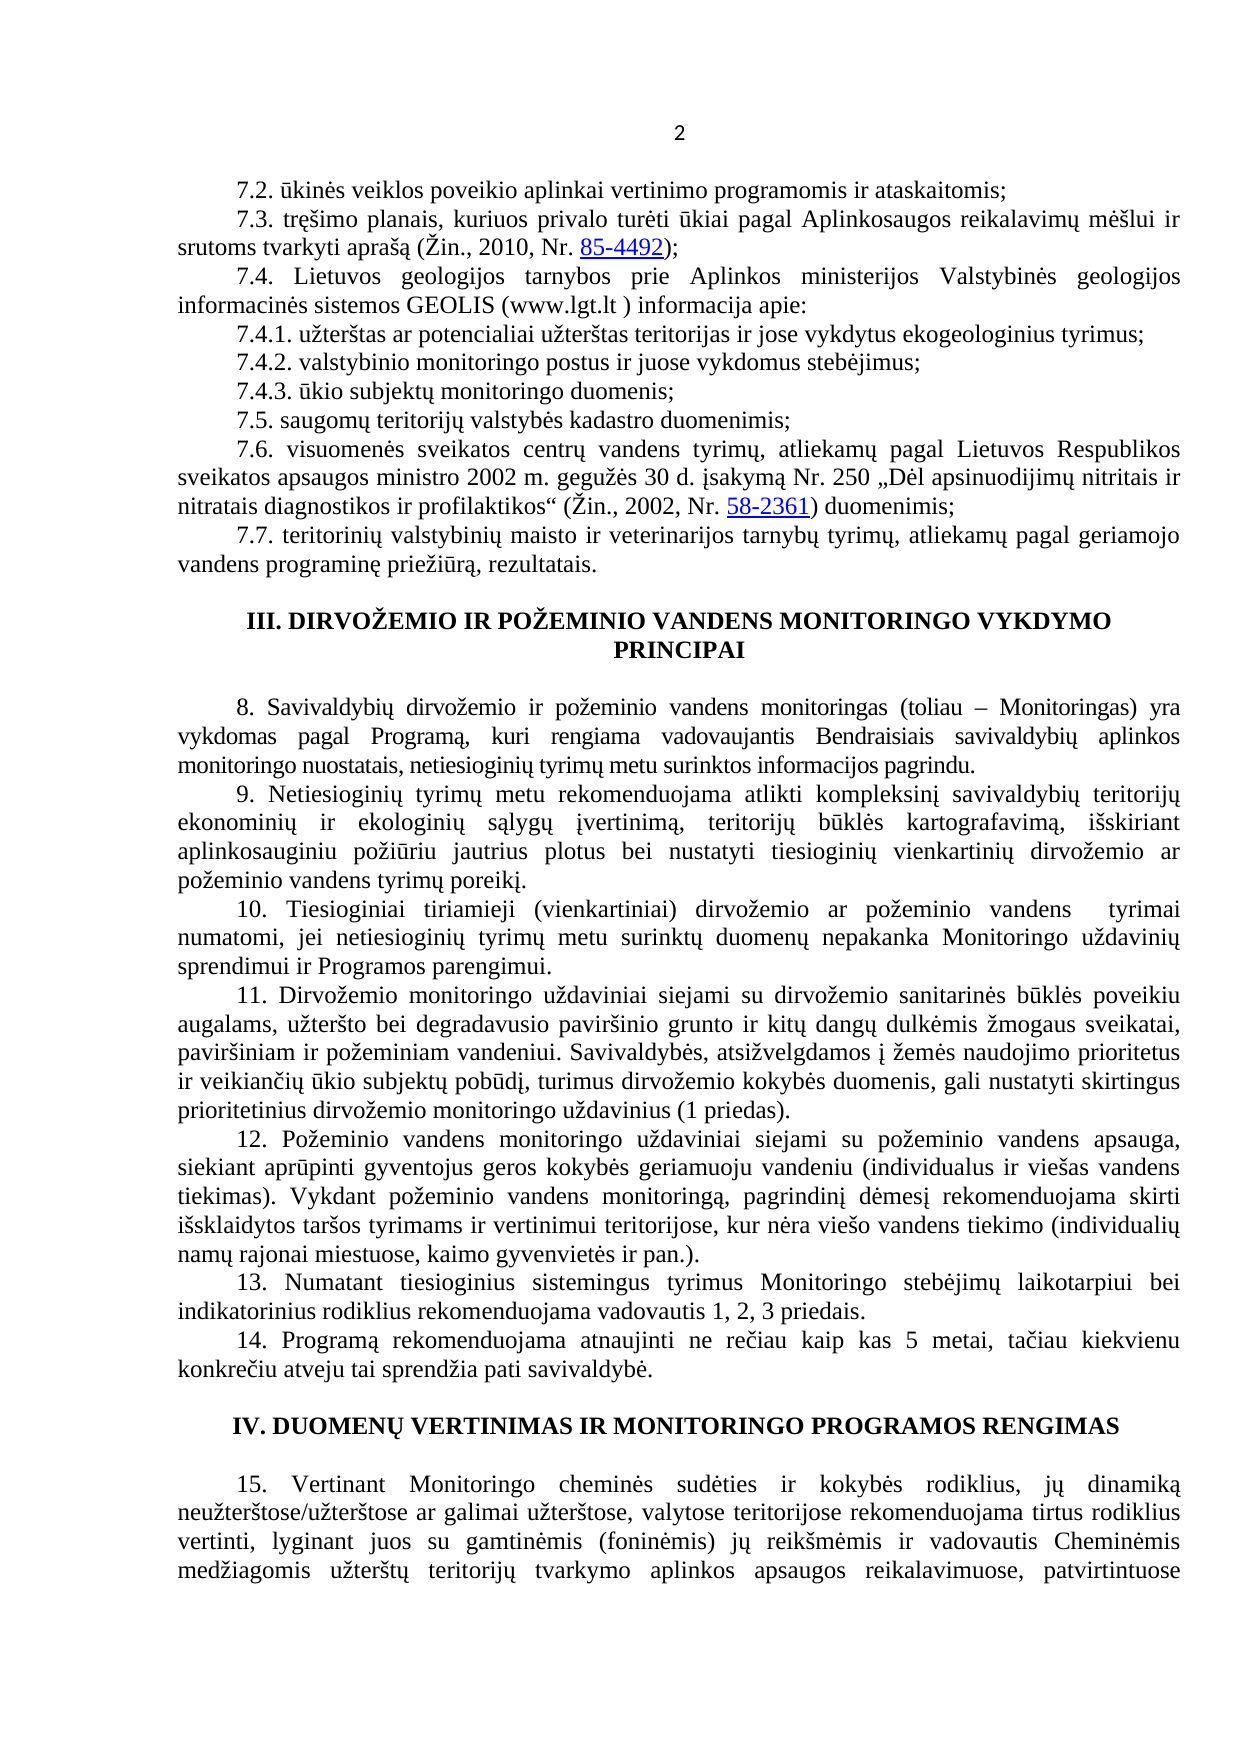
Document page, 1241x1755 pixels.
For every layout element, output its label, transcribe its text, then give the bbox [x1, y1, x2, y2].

text 9. Netiesioginių tyrimų metu rekomenduojama atlikti kompleksinį savivaldybių teritorijų ekonominių ir ekologinių sąlygų įvertinimą, teritorijų būklės kartografavimą, išskiriant aplinkosauginiu požiūriu jautrius plotus bei nustatyti tiesioginių vienkartinių dirvožemio ar požeminio vandens tyrimų poreikį. [177, 779, 1181, 894]
text 7.7. teritorinių valstybinių maisto ir veterinarijos tarnybų tyrimų, atliekamų pagal geriamojo vandens programinę priežiūrą, rezultatais. [177, 520, 1181, 577]
text III. dirvožemio ir požeminio vandens monitoringo VYKDYMO PRINCIPAI [177, 606, 1181, 664]
text 12. Požeminio vandens monitoringo uždaviniai siejami su požeminio vandens apsauga, siekiant aprūpinti gyventojus geros kokybės geriamuoju vandeniu (individualus ir viešas vandens tiekimas). Vykdant požeminio vandens monitoringą, pagrindinį dėmesį rekomenduojama skirti išsklaidytos taršos tyrimams ir vertinimui teritorijose, kur nėra viešo vandens tiekimo (individualių namų rajonai miestuose, kaimo gyvenvietės ir pan.). [177, 1124, 1181, 1267]
text 7.4. Lietuvos geologijos tarnybos prie Aplinkos ministerijos Valstybinės geologijos informacinės sistemos GEOLIS (www.lgt.lt ) informacija apie: [177, 261, 1181, 319]
text 14. Programą rekomenduojama atnaujinti ne rečiau kaip kas 5 metai, tačiau kiekvienu konkrečiu atveju tai sprendžia pati savivaldybė. [177, 1325, 1181, 1382]
text 8. Savivaldybių dirvožemio ir požeminio vandens monitoringas (toliau – Monitoringas) yra vykdomas pagal Programą, kuri rengiama vadovaujantis Bendraisiais savivaldybių aplinkos monitoringo nuostatais, netiesioginių tyrimų metu surinktos informacijos pagrindu. [177, 692, 1181, 779]
text 11. Dirvožemio monitoringo uždaviniai siejami su dirvožemio sanitarinės būklės poveikiu augalams, užteršto bei degradavusio paviršinio grunto ir kitų dangų dulkėmis žmogaus sveikatai, paviršiniam ir požeminiam vandeniui. Savivaldybės, atsižvelgdamos į žemės naudojimo prioritetus ir veikiančių ūkio subjektų pobūdį, turimus dirvožemio kokybės duomenis, gali nustatyti skirtingus prioritetinius dirvožemio monitoringo uždavinius (1 priedas). [177, 980, 1181, 1124]
text 15. Vertinant Monitoringo cheminės sudėties ir kokybės rodiklius, jų dinamiką neužterštose/užterštose ar galimai užterštose, valytose teritorijose rekomenduojama tirtus rodiklius vertinti, lyginant juos su gamtinėmis (foninėmis) jų reikšmėmis ir vadovautis Cheminėmis medžiagomis užterštų teritorijų tvarkymo aplinkos apsaugos reikalavimuose, patvirtintuose [177, 1469, 1181, 1584]
text 13. Numatant tiesioginius sistemingus tyrimus Monitoringo stebėjimų laikotarpiui bei indikatorinius rodiklius rekomenduojama vadovautis 1, 2, 3 priedais. [177, 1267, 1181, 1325]
text 7.4.2. valstybinio monitoringo postus ir juose vykdomus stebėjimus; [177, 347, 1181, 376]
text 7.4.3. ūkio subjektų monitoringo duomenis; [177, 376, 1181, 405]
text 10. Tiesioginiai tiriamieji (vienkartiniai) dirvožemio ar požeminio vandens tyrimai numatomi, jei netiesioginių tyrimų metu surinktų duomenų nepakanka Monitoringo uždavinių sprendimui ir Programos parengimui. [177, 894, 1181, 980]
text 7.5. saugomų teritorijų valstybės kadastro duomenimis; [177, 405, 1181, 434]
text 7.2. ūkinės veiklos poveikio aplinkai vertinimo programomis ir ataskaitomis; [177, 175, 1181, 204]
text IV. DUOMENŲ vertinimas ir monitoringo programos rengimAS [177, 1411, 1181, 1440]
text 7.3. tręšimo planais, kuriuos privalo turėti ūkiai pagal Aplinkosaugos reikalavimų mėšlui ir srutoms tvarkyti aprašą (Žin., 2010, Nr. 85-4492); [177, 204, 1181, 261]
text 7.4.1. užterštas ar potencialiai užterštas teritorijas ir jose vykdytus ekogeologinius tyrimus; [177, 319, 1181, 347]
text 7.6. visuomenės sveikatos centrų vandens tyrimų, atliekamų pagal Lietuvos Respublikos sveikatos apsaugos ministro 2002 m. gegužės 30 d. įsakymą Nr. 250 „Dėl apsinuodijimų nitritais ir nitratais diagnostikos ir profilaktikos“ (Žin., 2002, Nr. 58-2361) duomenimis; [177, 434, 1181, 520]
